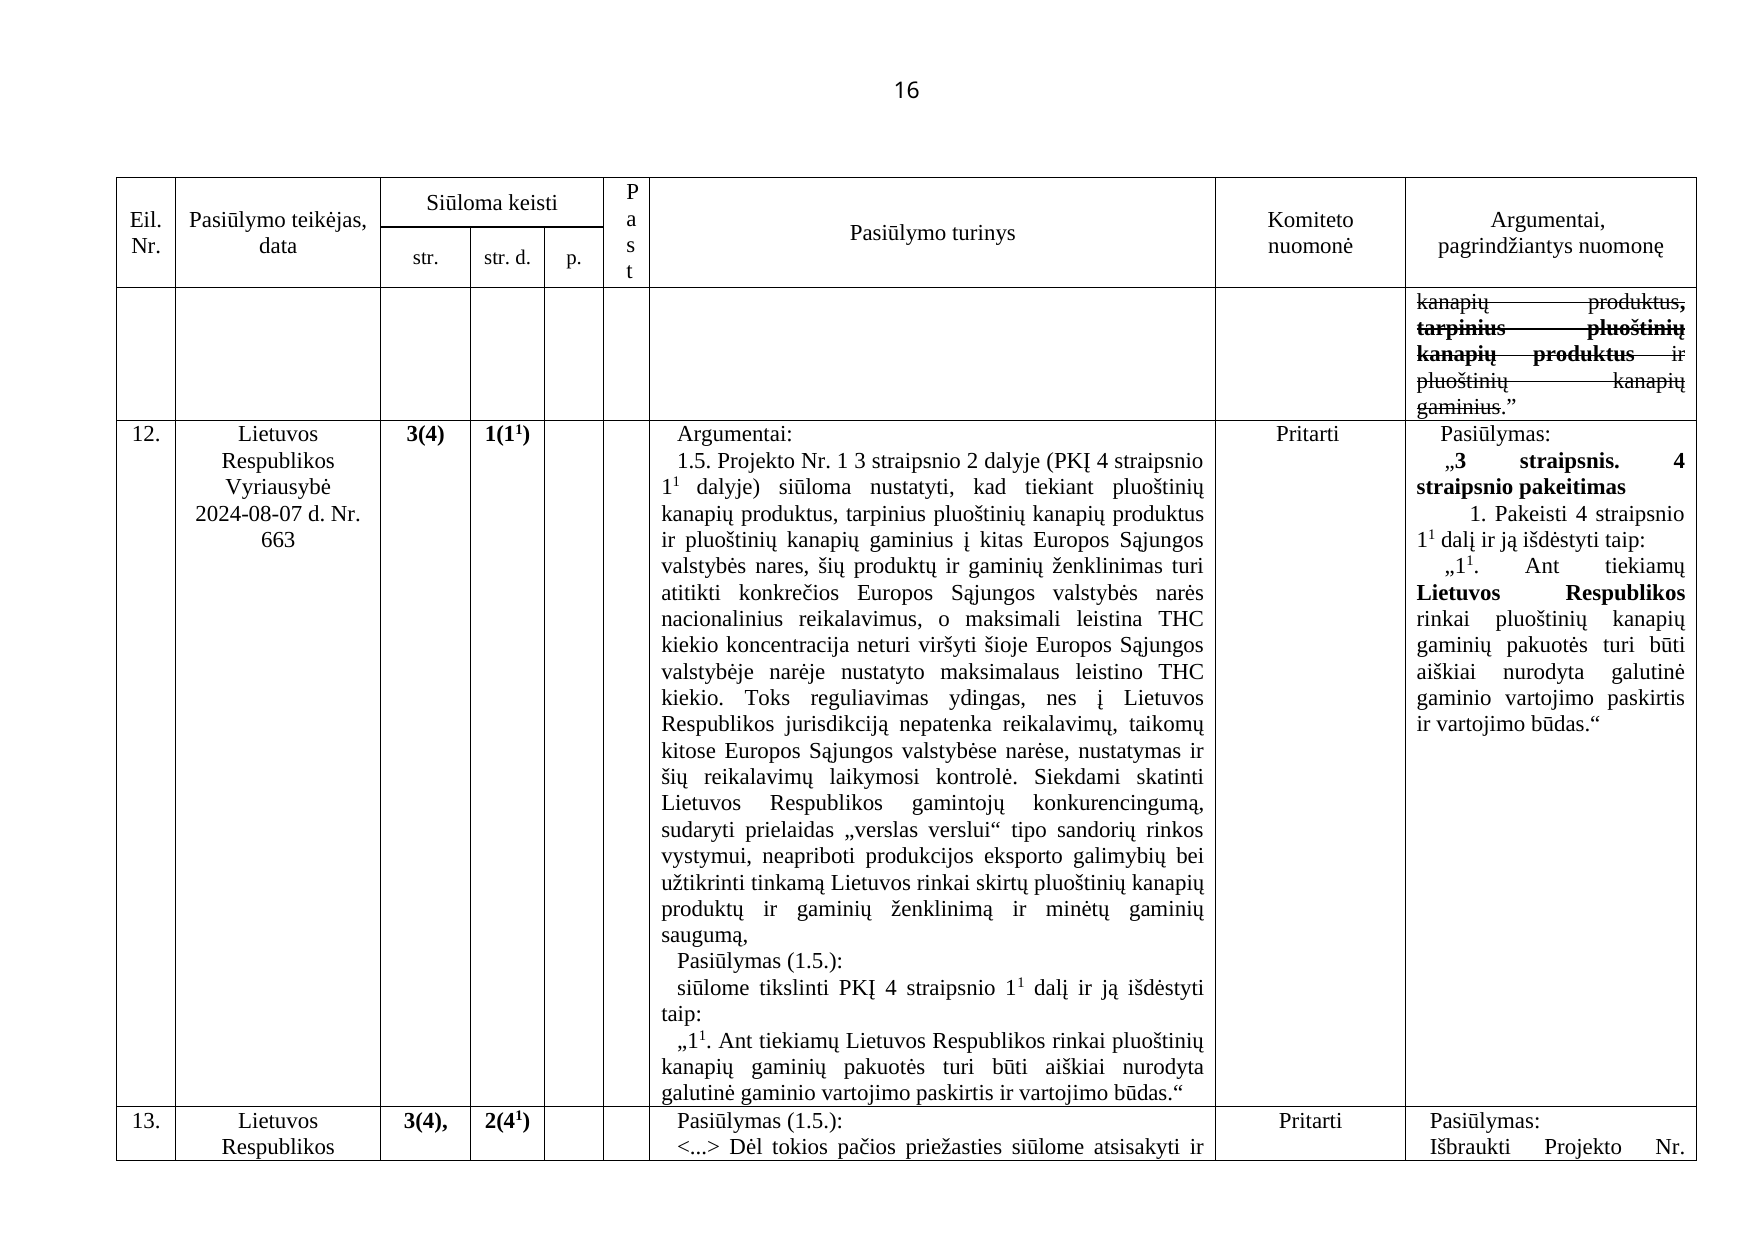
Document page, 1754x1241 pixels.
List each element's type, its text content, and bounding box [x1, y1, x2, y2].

table_cell p. [545, 228, 603, 287]
table_cell Pasiūlymas (1.5.): <...> Dėl tokios pačios priežasties siūlome atsisakyti ir [650, 1107, 1215, 1159]
table_cell 13. [117, 1107, 175, 1159]
table_header Argumentai, pagrindžiantys nuomonę [1406, 178, 1696, 287]
table_cell kanapių produktus, tarpinius pluoštinių kanapių produktus ir pluoštinių kanapių gaminius.” [1406, 288, 1696, 419]
table_cell str. d. [471, 228, 544, 287]
table_cell [117, 288, 175, 419]
table_header Pastabos [604, 178, 649, 287]
table_cell [604, 1107, 649, 1159]
table_header Eil. Nr. [117, 178, 175, 287]
table_cell [381, 288, 470, 419]
table_cell 3(4) [381, 421, 470, 1106]
table_cell 1(11) [471, 421, 544, 1106]
table_cell Pritarti [1216, 1107, 1405, 1159]
table_cell 3(4), [381, 1107, 470, 1159]
table_header Komiteto nuomonė [1216, 178, 1405, 287]
table_cell [604, 421, 649, 1106]
table_cell Pasiūlymas: Išbraukti Projekto Nr. [1406, 1107, 1696, 1159]
table_cell 2(41) [471, 1107, 544, 1159]
table_cell Pasiūlymas: „3 straipsnis. 4 straipsnio pakeitimas 1. Pakeisti 4 straipsnio 11 dalį ir ją išdėstyti taip: „11. Ant tiekiamų Lietuvos Respublikos rinkai pluoštinių kanapių gaminių pakuotės turi būti aiškiai nurodyta galutinė gaminio vartojimo paskirtis ir vartojimo būdas.“ [1406, 421, 1696, 1106]
table_cell [545, 1107, 603, 1159]
table_cell Pritarti [1216, 421, 1405, 1106]
table_header Pasiūlymo teikėjas, data [176, 178, 380, 287]
table_cell Lietuvos Respublikos Vyriausybė 2024-08-07 d. Nr. 663 [176, 421, 380, 1106]
table_cell Lietuvos Respublikos [176, 1107, 380, 1159]
table_cell [545, 288, 603, 419]
table_cell str. [381, 228, 470, 287]
table_cell Argumentai: 1.5. Projekto Nr. 1 3 straipsnio 2 dalyje (PKĮ 4 straipsnio 11 dalyje) siūloma nustatyti, kad tiekiant pluoštinių kanapių produktus, tarpinius pluoštinių kanapių produktus ir pluoštinių kanapių gaminius į kitas Europos Sąjungos valstybės nares, šių produktų ir gaminių ženklinimas turi atitikti konkrečios Europos Sąjungos valstybės narės nacionalinius reikalavimus, o maksimali leistina THC kiekio koncentracija neturi viršyti šioje Europos Sąjungos valstybėje narėje nustatyto maksimalaus leistino THC kiekio. Toks reguliavimas ydingas, nes į Lietuvos Respublikos jurisdikciją nepatenka reikalavimų, taikomų kitose Europos Sąjungos valstybėse narėse, nustatymas ir šių reikalavimų laikymosi kontrolė. Siekdami skatinti Lietuvos Respublikos gamintojų konkurencingumą, sudaryti prielaidas „verslas verslui“ tipo sandorių rinkos vystymui, neapriboti produkcijos eksporto galimybių bei užtikrinti tinkamą Lietuvos rinkai skirtų pluoštinių kanapių produktų ir gaminių ženklinimą ir minėtų gaminių saugumą, Pasiūlymas (1.5.): siūlome tikslinti PKĮ 4 straipsnio 11 dalį ir ją išdėstyti taip: „11. Ant tiekiamų Lietuvos Respublikos rinkai pluoštinių kanapių gaminių pakuotės turi būti aiškiai nurodyta galutinė gaminio vartojimo paskirtis ir vartojimo būdas.“ [650, 421, 1215, 1106]
table_cell [1216, 288, 1405, 419]
table_cell [650, 288, 1215, 419]
table_cell [604, 288, 649, 419]
table_header Siūloma keisti [381, 178, 603, 226]
table_cell [545, 421, 603, 1106]
table_header Pasiūlymo turinys [650, 178, 1215, 287]
table_cell [471, 288, 544, 419]
table_cell 12. [117, 421, 175, 1106]
table_cell [176, 288, 380, 419]
